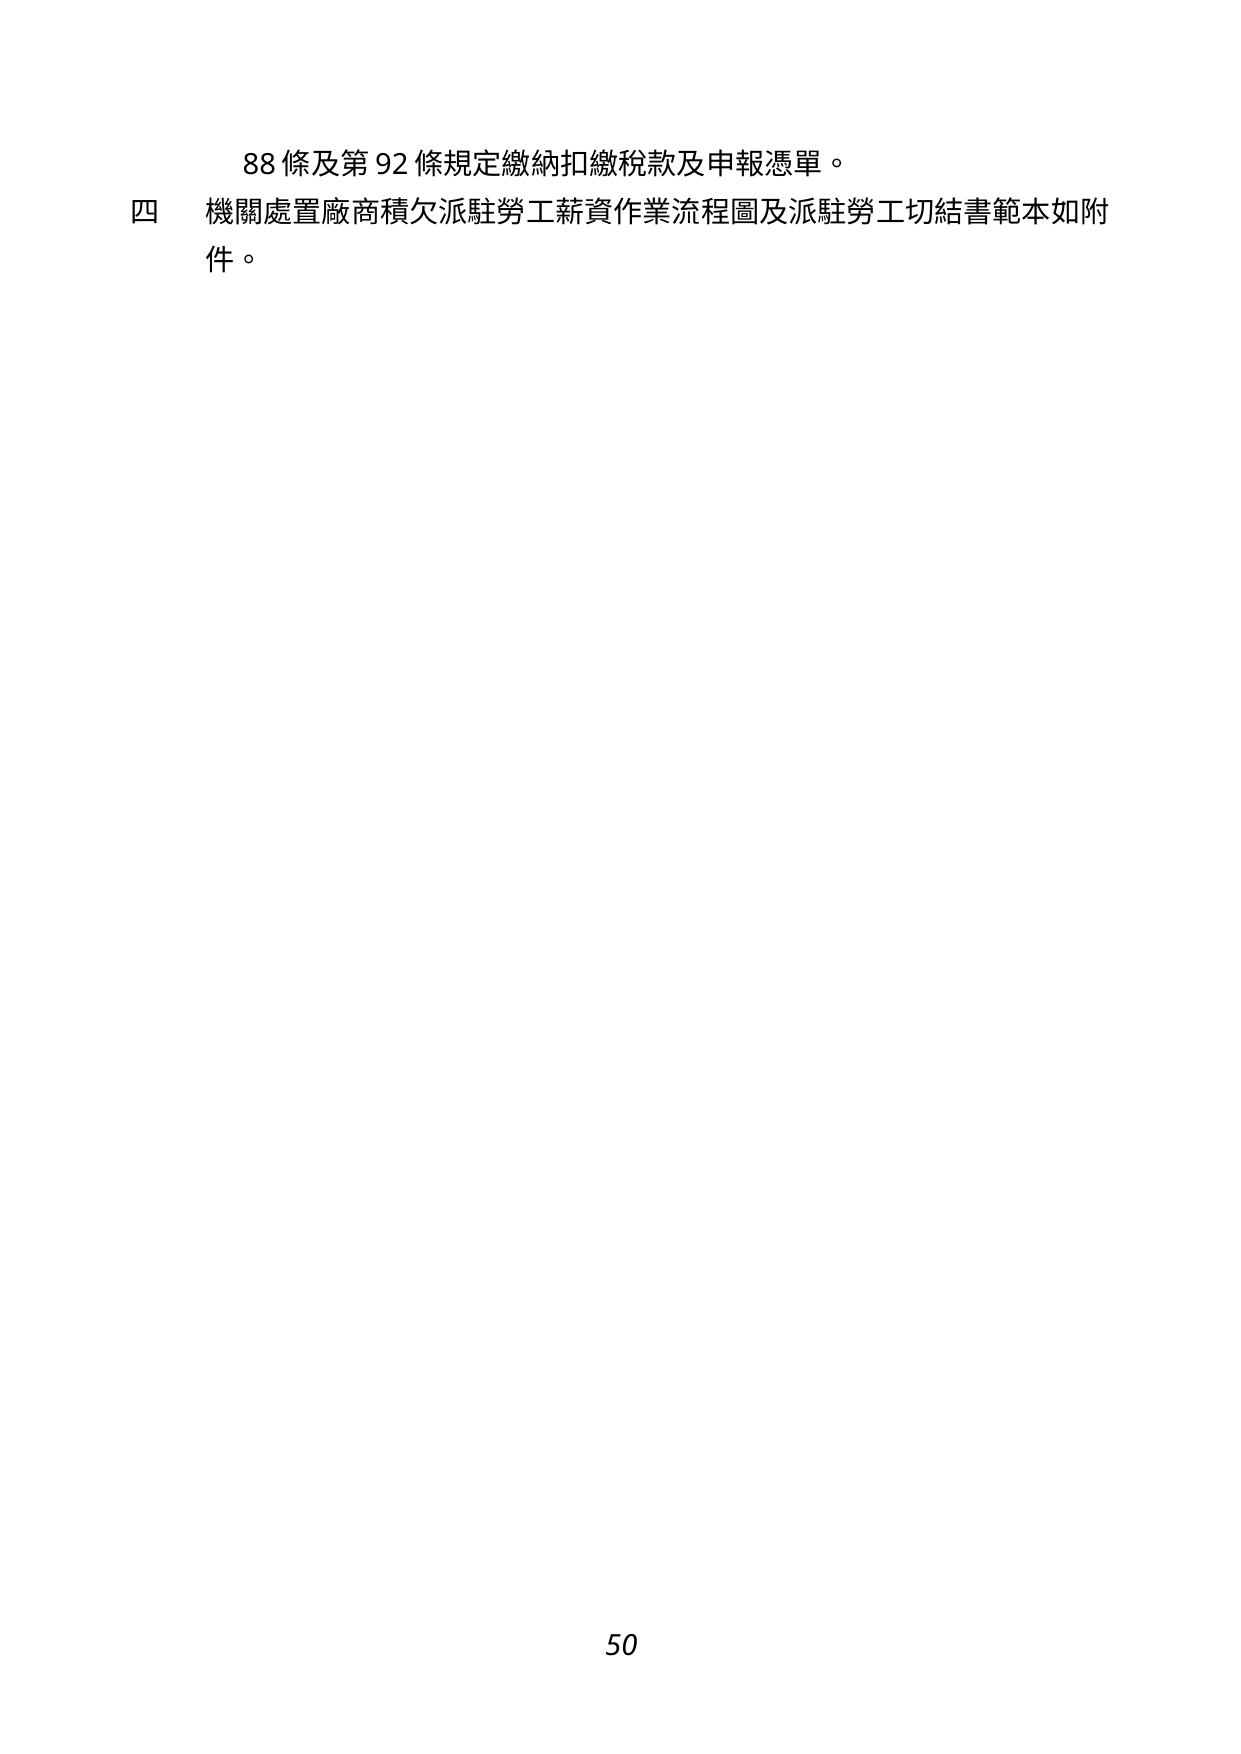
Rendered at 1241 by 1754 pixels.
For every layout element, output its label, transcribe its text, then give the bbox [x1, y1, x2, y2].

text 88條及第92條規定繳納扣繳稅款及申報憑單。 [242, 136, 1110, 184]
list 機關處置廠商積欠派駐勞工薪資作業流程圖及派駐勞工切結書範本如附件。 [130, 184, 1110, 279]
